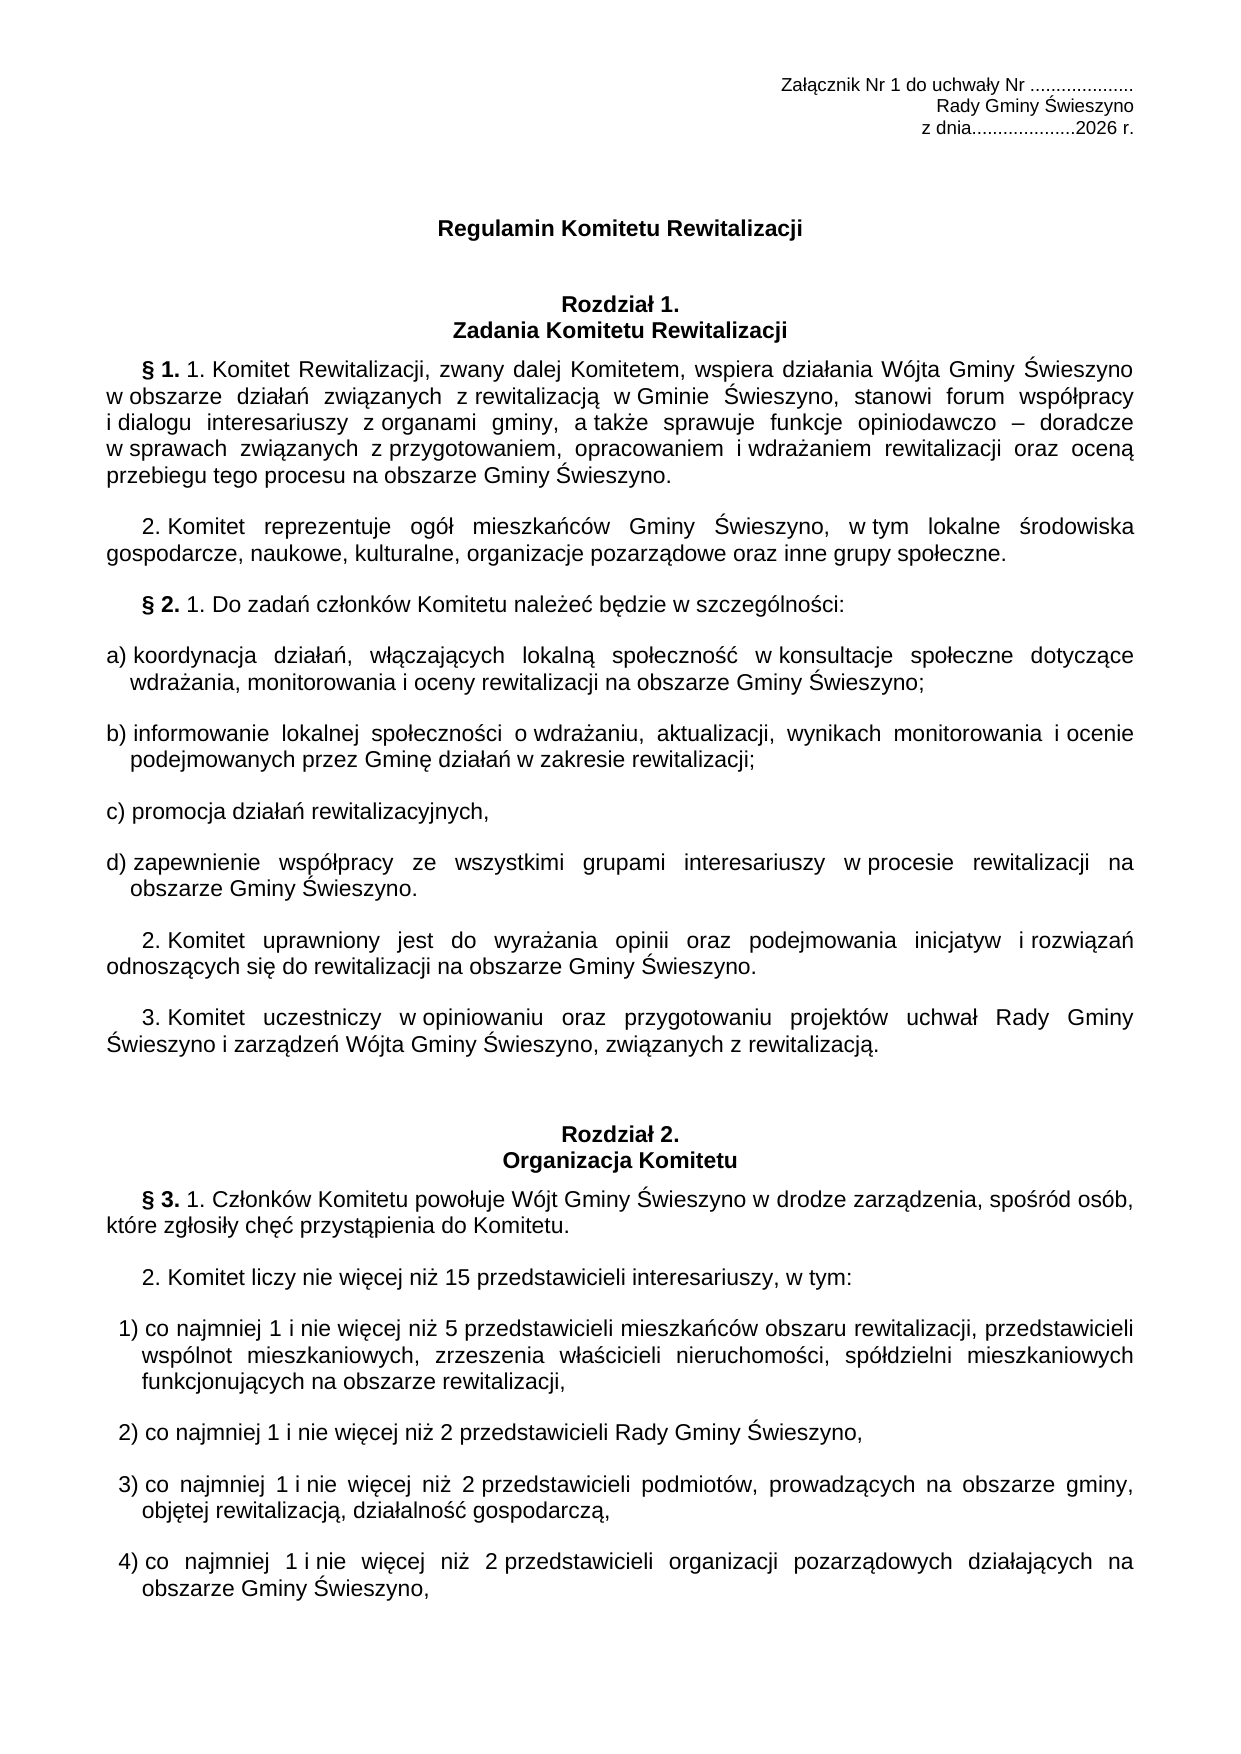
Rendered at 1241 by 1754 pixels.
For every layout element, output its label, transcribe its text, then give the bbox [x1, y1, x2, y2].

text § 3. 1. Członków Komitetu powołuje Wójt Gminy Świeszyno w drodze zarządzenia, spośród osób, które zgłosiły chęć przystąpienia do Komitetu. [106, 1186, 1134, 1239]
text b) informowanie lokalnej społeczności o wdrażaniu, aktualizacji, wynikach monitorowania i ocenie podejmowanych przez Gminę działań w zakresie rewitalizacji; [106, 720, 1134, 773]
text 4) co najmniej 1 i nie więcej niż 2 przedstawicieli organizacji pozarządowych działających na obszarze Gminy Świeszyno, [118, 1548, 1134, 1601]
text 3. Komitet uczestniczy w opiniowaniu oraz przygotowaniu projektów uchwał Rady Gminy Świeszyno i zarządzeń Wójta Gminy Świeszyno, związanych z rewitalizacją. [106, 1004, 1134, 1057]
text Regulamin Komitetu Rewitalizacji [106, 215, 1134, 241]
text 2. Komitet reprezentuje ogół mieszkańców Gminy Świeszyno, w tym lokalne środowiska gospodarcze, naukowe, kulturalne, organizacje pozarządowe oraz inne grupy społeczne. [106, 513, 1134, 566]
text Rozdział 2. Organizacja Komitetu [106, 1121, 1134, 1174]
text c) promocja działań rewitalizacyjnych, [106, 798, 1134, 824]
text 2) co najmniej 1 i nie więcej niż 2 przedstawicieli Rady Gminy Świeszyno, [118, 1419, 1134, 1446]
text a) koordynacja działań, włączających lokalną społeczność w konsultacje społeczne dotyczące wdrażania, monitorowania i oceny rewitalizacji na obszarze Gminy Świeszyno; [106, 642, 1134, 695]
text 3) co najmniej 1 i nie więcej niż 2 przedstawicieli podmiotów, prowadzących na obszarze gminy, objętej rewitalizacją, działalność gospodarczą, [118, 1471, 1134, 1523]
text § 2. 1. Do zadań członków Komitetu należeć będzie w szczególności: [106, 591, 1134, 617]
text Załącznik Nr 1 do uchwały Nr .................... Rady Gminy Świeszyno z dnia....................2026 r. [106, 74, 1134, 138]
text 2. Komitet liczy nie więcej niż 15 przedstawicieli interesariuszy, w tym: [106, 1264, 1134, 1290]
text 2. Komitet uprawniony jest do wyrażania opinii oraz podejmowania inicjatyw i rozwiązań odnoszących się do rewitalizacji na obszarze Gminy Świeszyno. [106, 927, 1134, 979]
text Rozdział 1. Zadania Komitetu Rewitalizacji [106, 291, 1134, 344]
text § 1. 1. Komitet Rewitalizacji, zwany dalej Komitetem, wspiera działania Wójta Gminy Świeszyno w obszarze działań związanych z rewitalizacją w Gminie Świeszyno, stanowi forum współpracy i dialogu interesariuszy z organami gminy, a także sprawuje funkcje opiniodawczo – doradcze w sprawach związanych z przygotowaniem, opracowaniem i wdrażaniem rewitalizacji oraz oceną przebiegu tego procesu na obszarze Gminy Świeszyno. [106, 356, 1134, 488]
text 1) co najmniej 1 i nie więcej niż 5 przedstawicieli mieszkańców obszaru rewitalizacji, przedstawicieli wspólnot mieszkaniowych, zrzeszenia właścicieli nieruchomości, spółdzielni mieszkaniowych funkcjonujących na obszarze rewitalizacji, [118, 1315, 1134, 1394]
text d) zapewnienie współpracy ze wszystkimi grupami interesariuszy w procesie rewitalizacji na obszarze Gminy Świeszyno. [106, 849, 1134, 902]
